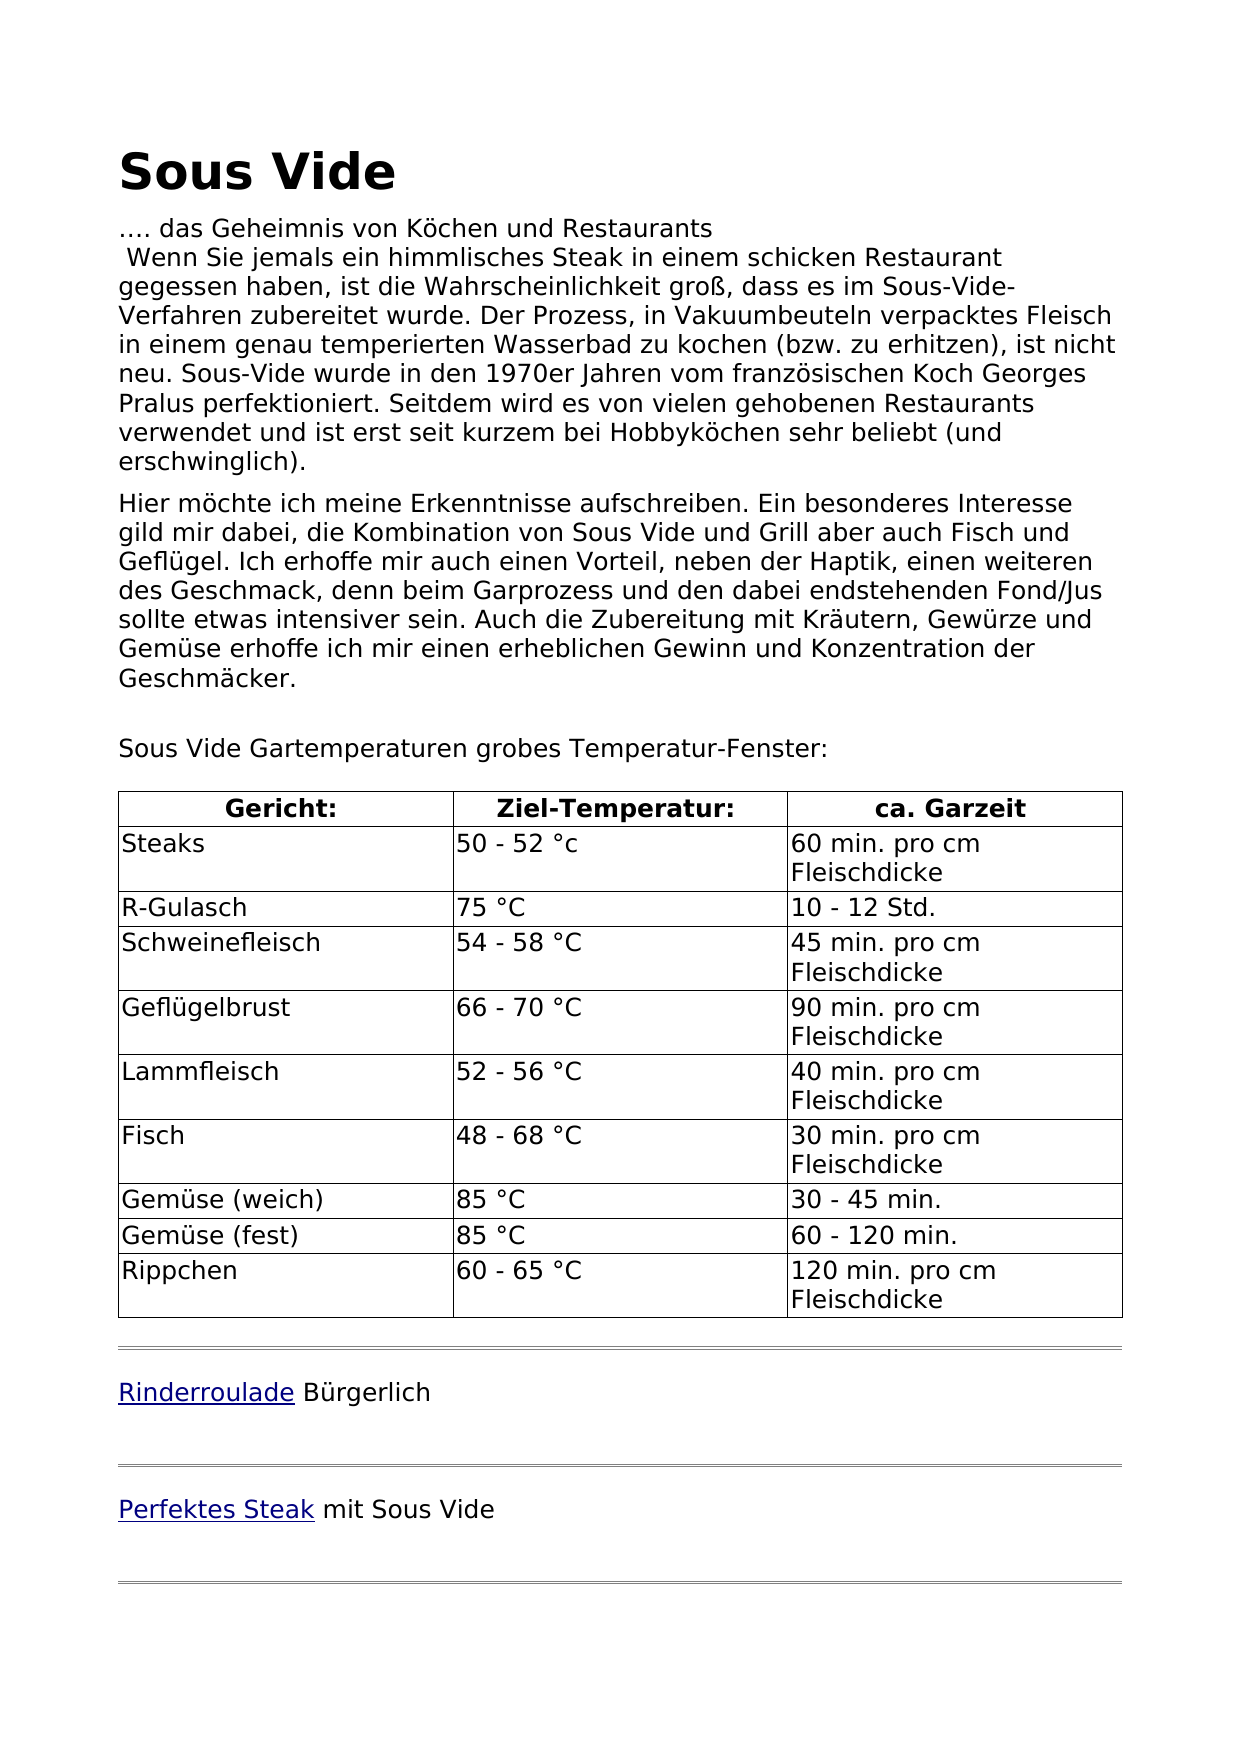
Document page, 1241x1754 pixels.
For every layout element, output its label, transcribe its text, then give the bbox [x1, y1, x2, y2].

table_cell 75 °C [454, 892, 787, 926]
text Sous Vide Gartemperaturen grobes Temperatur-Fenster: [118, 735, 1122, 764]
table_cell 85 °C [454, 1184, 787, 1218]
table_header Ziel-Temperatur: [454, 792, 787, 826]
table_cell 66 - 70 °C [454, 991, 787, 1054]
subtitle Sous Vide [118, 143, 1122, 201]
table_cell Schweinefleisch [119, 927, 453, 990]
table_cell 30 min. pro cm Fleischdicke [788, 1120, 1122, 1183]
table_cell 52 - 56 °C [454, 1055, 787, 1118]
table_cell 54 - 58 °C [454, 927, 787, 990]
table_cell 50 - 52 °c [454, 827, 787, 891]
text Perfektes Steak mit Sous Vide [118, 1496, 1122, 1554]
table_cell R-Gulasch [119, 892, 453, 926]
table_cell Geflügelbrust [119, 991, 453, 1054]
table_header Gericht: [119, 792, 453, 826]
table_cell Gemüse (fest) [119, 1219, 453, 1253]
table_cell Gemüse (weich) [119, 1184, 453, 1218]
table_cell 120 min. pro cm Fleischdicke [788, 1254, 1122, 1317]
table_cell Fisch [119, 1120, 453, 1183]
table_cell 60 - 120 min. [788, 1219, 1122, 1253]
table_cell Lammfleisch [119, 1055, 453, 1118]
table_cell 60 min. pro cm Fleischdicke [788, 827, 1122, 891]
text Hier möchte ich meine Erkenntnisse aufschreiben. Ein besonderes Interesse gild mir dabei, die Kombination von Sous Vide und Grill aber auch Fisch und Geflügel. Ich erhoffe mir auch einen Vorteil, neben der Haptik, einen weiteren des Geschmack, denn beim Garprozess und den dabei endstehenden Fond/Jus sollte etwas intensiver sein. Auch die Zubereitung mit Kräutern, Gewürze und Gemüse erhoffe ich mir einen erheblichen Gewinn und Konzentration der Geschmäcker. [118, 489, 1122, 722]
text …. das Geheimnis von Köchen und Restaurants Wenn Sie jemals ein himmlisches Steak in einem schicken Restaurant gegessen haben, ist die Wahrscheinlichkeit groß, dass es im Sous-Vide- Verfahren zubereitet wurde. Der Prozess, in Vakuumbeuteln verpacktes Fleisch in einem genau temperierten Wasserbad zu kochen (bzw. zu erhitzen), ist nicht neu. Sous-Vide wurde in den 1970er Jahren vom französischen Koch Georges Pralus perfektioniert. Seitdem wird es von vielen gehobenen Restaurants verwendet und ist erst seit kurzem bei Hobbyköchen sehr beliebt (und erschwinglich). [118, 214, 1122, 476]
table_cell 30 - 45 min. [788, 1184, 1122, 1218]
table_cell 48 - 68 °C [454, 1120, 787, 1183]
table_cell 40 min. pro cm Fleischdicke [788, 1055, 1122, 1118]
table_header ca. Garzeit [788, 792, 1122, 826]
table_cell 60 - 65 °C [454, 1254, 787, 1317]
table_cell 90 min. pro cm Fleischdicke [788, 991, 1122, 1054]
table_cell Rippchen [119, 1254, 453, 1317]
table_cell 10 - 12 Std. [788, 892, 1122, 926]
table_cell 85 °C [454, 1219, 787, 1253]
table_cell Steaks [119, 827, 453, 891]
table_cell 45 min. pro cm Fleischdicke [788, 927, 1122, 990]
text Rinderroulade Bürgerlich [118, 1378, 1122, 1437]
